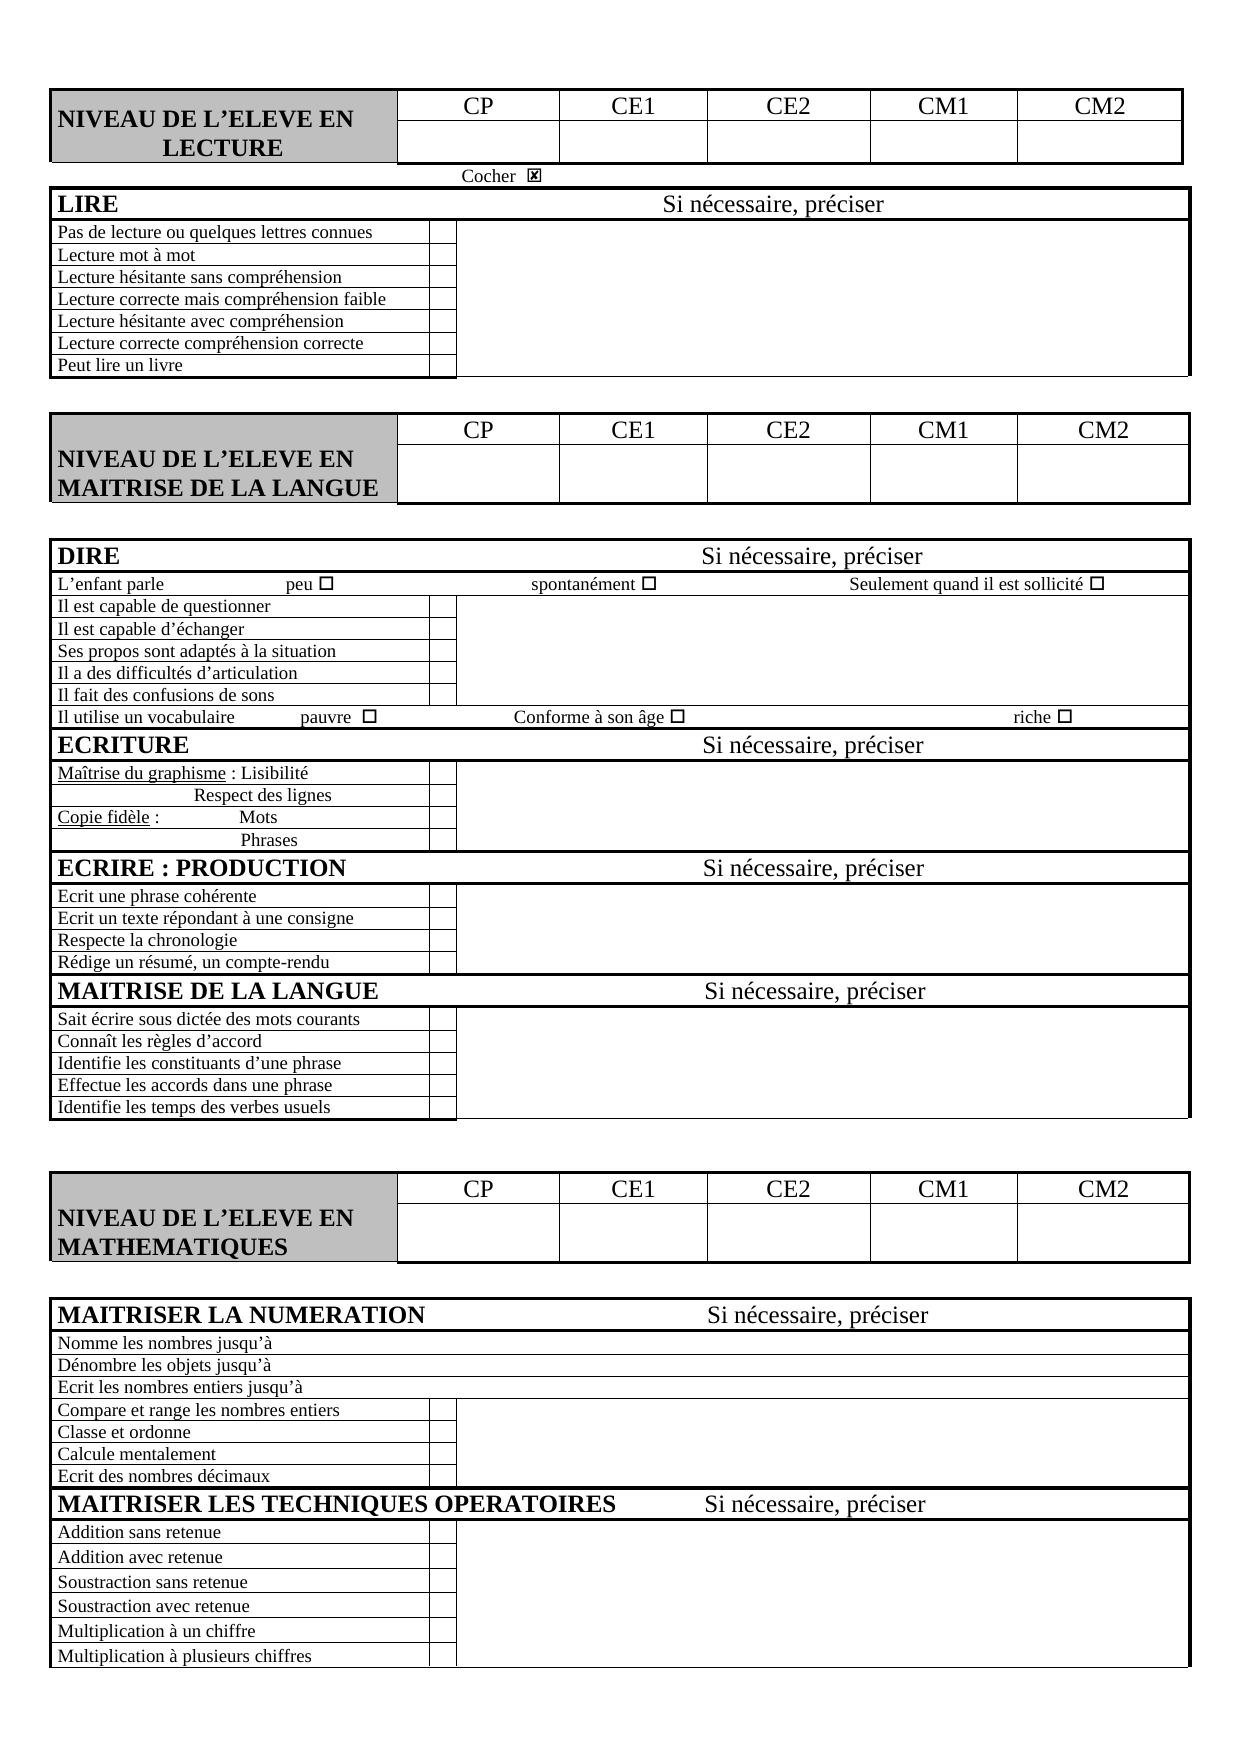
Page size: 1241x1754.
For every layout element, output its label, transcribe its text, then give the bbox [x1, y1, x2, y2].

table_cell [871, 1204, 1017, 1261]
table_cell [430, 1569, 456, 1592]
table_cell [430, 1593, 456, 1617]
table_header NIVEAU DE L’ELEVE EN MATHEMATIQUES [52, 1174, 397, 1261]
table_cell Sait écrire sous dictée des mots courants [52, 1008, 429, 1029]
table_cell Dénombre les objets jusqu’à [52, 1355, 1188, 1376]
table_cell [430, 310, 456, 331]
table_cell Rédige un résumé, un compte-rendu [52, 952, 429, 973]
table_cell [708, 1204, 870, 1261]
table_cell [430, 266, 456, 287]
table_cell [430, 1544, 456, 1568]
table_cell [430, 1443, 456, 1464]
table_cell [430, 807, 456, 828]
table_cell [430, 288, 456, 309]
table_cell Copie fidèle : Mots [52, 807, 429, 828]
table_cell Nomme les nombres jusqu’à [52, 1332, 1188, 1354]
table_header LIRE Si nécessaire, préciser [52, 190, 1188, 218]
table_cell Lecture hésitante avec compréhension [52, 310, 429, 331]
table_cell Peut lire un livre [52, 355, 429, 376]
table_cell Lecture correcte mais compréhension faible [52, 288, 429, 309]
table_cell [560, 121, 707, 162]
table_cell [430, 1075, 456, 1096]
table_cell Effectue les accords dans une phrase [52, 1075, 429, 1096]
table_cell Ses propos sont adaptés à la situation [52, 640, 429, 661]
table_cell Maîtrise du graphisme : Lisibilité [52, 762, 429, 784]
table_cell Phrases [52, 829, 429, 850]
table_cell [430, 908, 456, 929]
table_cell Lecture hésitante sans compréhension [52, 266, 429, 287]
table_cell [430, 1465, 456, 1486]
table_cell [1018, 1204, 1188, 1261]
table_cell [430, 1521, 456, 1543]
table_header DIRE Si nécessaire, préciser [52, 541, 1188, 570]
table_cell Connaît les règles d’accord [52, 1031, 429, 1052]
table_cell Classe et ordonne [52, 1421, 429, 1442]
table_cell Soustraction avec retenue [52, 1593, 429, 1617]
table_header CE1 [560, 91, 707, 120]
table_cell Identifie les temps des verbes usuels [52, 1097, 429, 1118]
table_header CE2 [708, 91, 870, 120]
table_header CM2 [1018, 1174, 1188, 1203]
table_cell [430, 1031, 456, 1052]
table_cell Ecrit une phrase cohérente [52, 885, 429, 907]
table_cell Il utilise un vocabulaire pauvre  Conforme à son âge  riche  [52, 706, 1188, 727]
table_cell Pas de lecture ou quelques lettres connues [52, 221, 429, 243]
table_header CM2 [1018, 415, 1188, 444]
table_cell Il est capable de questionner [52, 596, 429, 617]
table_cell Respecte la chronologie [52, 930, 429, 951]
table_cell MAITRISE DE LA LANGUE Si nécessaire, préciser [52, 976, 1188, 1005]
table_cell [560, 1204, 707, 1261]
table_cell [398, 121, 559, 162]
table_cell [457, 1521, 1188, 1666]
table_cell [430, 952, 456, 973]
table_header CM2 [1018, 91, 1181, 120]
table_cell Lecture mot à mot [52, 244, 429, 265]
table_cell [430, 785, 456, 806]
table_header CE2 [708, 1174, 870, 1203]
table_cell [708, 121, 870, 162]
table_cell [871, 121, 1017, 162]
table_header CM1 [871, 415, 1017, 444]
table_cell Addition sans retenue [52, 1521, 429, 1543]
table_header MAITRISER LA NUMERATION Si nécessaire, préciser [52, 1300, 1188, 1329]
table_cell [430, 355, 456, 376]
table_header CE2 [708, 415, 870, 444]
table_cell [430, 662, 456, 683]
table_header NIVEAU DE L’ELEVE EN LECTURE [52, 91, 397, 162]
table_cell Multiplication à un chiffre [52, 1618, 429, 1642]
table_cell [430, 885, 456, 907]
table_header CE1 [560, 415, 707, 444]
table_cell Il fait des confusions de sons [52, 684, 429, 705]
table_cell [398, 1204, 559, 1261]
table_cell ECRITURE Si nécessaire, préciser [52, 730, 1188, 759]
table_cell ECRIRE : PRODUCTION Si nécessaire, préciser [52, 853, 1188, 882]
table_cell Lecture correcte compréhension correcte [52, 333, 429, 353]
table_cell [430, 829, 456, 850]
table_cell [1018, 121, 1181, 162]
table_cell [1018, 445, 1188, 502]
table_cell [430, 244, 456, 265]
table_header CP [398, 91, 559, 120]
table_cell Ecrit un texte répondant à une consigne [52, 908, 429, 929]
table_cell Identifie les constituants d’une phrase [52, 1053, 429, 1074]
table_cell Soustraction sans retenue [52, 1569, 429, 1592]
table_cell [457, 221, 1188, 376]
table_cell [430, 1008, 456, 1029]
table_cell Il est capable d’échanger [52, 618, 429, 639]
table_cell [457, 885, 1188, 973]
table_cell [430, 1618, 456, 1642]
table_cell [430, 1053, 456, 1074]
table_cell Compare et range les nombres entiers [52, 1399, 429, 1420]
table_cell [430, 596, 456, 617]
table_cell [457, 596, 1188, 705]
text Cocher  [59, 165, 1181, 186]
table_cell [430, 1097, 456, 1118]
table_header CM1 [871, 1174, 1017, 1203]
table_cell [430, 684, 456, 705]
table_cell Ecrit des nombres décimaux [52, 1465, 429, 1486]
table_cell [430, 1643, 456, 1666]
table_header CM1 [871, 91, 1017, 120]
table_cell Calcule mentalement [52, 1443, 429, 1464]
table_cell [430, 333, 456, 353]
table_cell Addition avec retenue [52, 1544, 429, 1568]
table_cell [430, 1399, 456, 1420]
table_cell Ecrit les nombres entiers jusqu’à [52, 1377, 1188, 1398]
table_cell [398, 445, 559, 502]
table_cell [457, 762, 1188, 850]
table_header NIVEAU DE L’ELEVE EN MAITRISE DE LA LANGUE [52, 415, 397, 502]
table_cell [430, 618, 456, 639]
table_cell [560, 445, 707, 502]
table_cell [457, 1008, 1188, 1118]
table_cell [430, 762, 456, 784]
table_cell [430, 221, 456, 243]
table_cell MAITRISER LES TECHNIQUES OPERATOIRES Si nécessaire, préciser [52, 1490, 1188, 1518]
table_cell [457, 1399, 1188, 1486]
table_cell [430, 640, 456, 661]
table_cell [708, 445, 870, 502]
table_header CP [398, 415, 559, 444]
table_cell [871, 445, 1017, 502]
table_cell Il a des difficultés d’articulation [52, 662, 429, 683]
table_cell Respect des lignes [52, 785, 429, 806]
table_cell [430, 930, 456, 951]
table_header CP [398, 1174, 559, 1203]
table_cell L’enfant parle peu  spontanément  Seulement quand il est sollicité  [52, 573, 1188, 595]
table_header CE1 [560, 1174, 707, 1203]
table_cell Multiplication à plusieurs chiffres [52, 1643, 429, 1666]
table_cell [430, 1421, 456, 1442]
